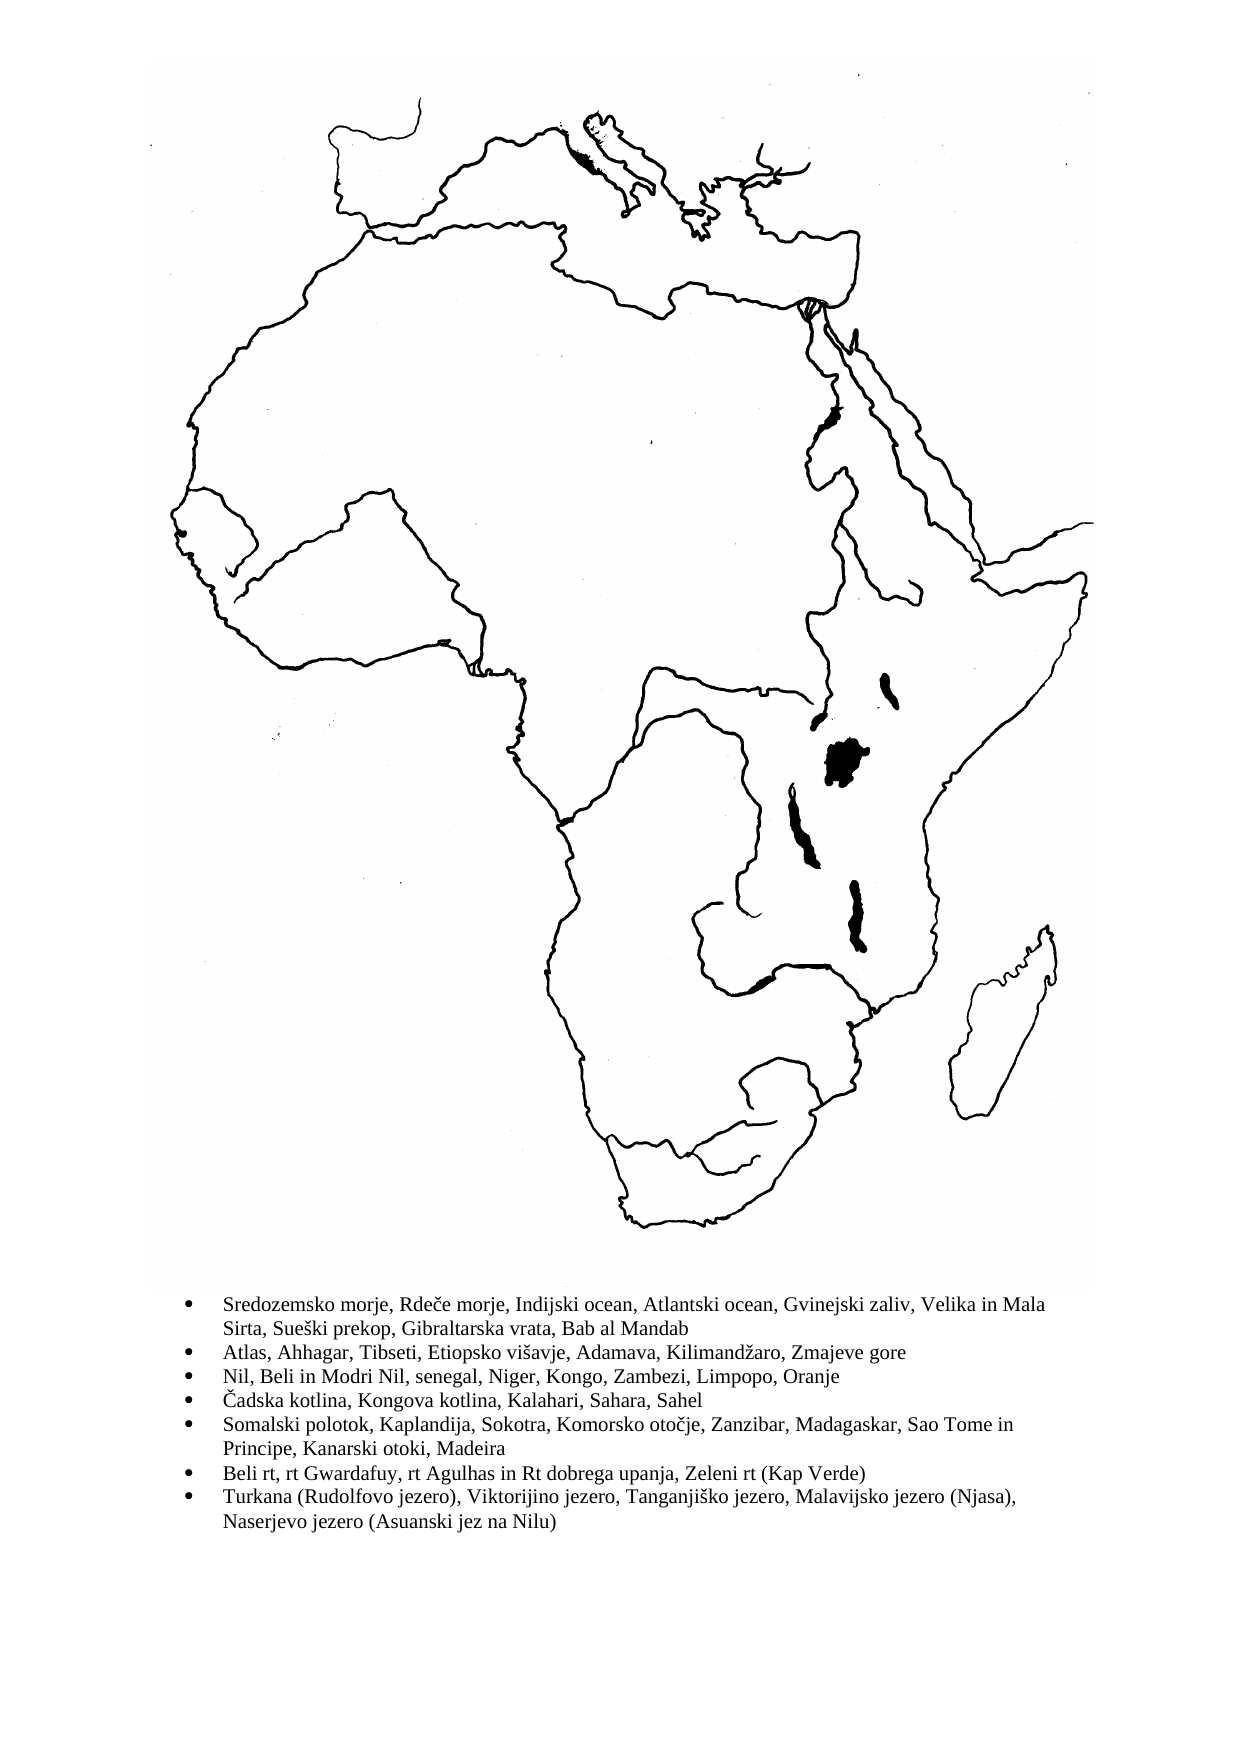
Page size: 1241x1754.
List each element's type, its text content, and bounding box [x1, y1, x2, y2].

list Somalski polotok, Kaplandija, Sokotra, Komorsko otočje, Zanzibar, Madagaskar, Sao Tome in Principe, Kanarski otoki, Madeira [185, 1412, 1092, 1460]
list Čadska kotlina, Kongova kotlina, Kalahari, Sahara, Sahel [185, 1388, 1092, 1412]
list Atlas, Ahhagar, Tibseti, Etiopsko višavje, Adamava, Kilimandžaro, Zmajeve gore [185, 1340, 1092, 1364]
list Beli rt, rt Gwardafuy, rt Agulhas in Rt dobrega upanja, Zeleni rt (Kap Verde) [185, 1460, 1092, 1484]
list Turkana (Rudolfovo jezero), Viktorijino jezero, Tanganjiško jezero, Malavijsko jezero (Njasa), Naserjevo jezero (Asuanski jez na Nilu) [185, 1484, 1092, 1533]
picture [147, 58, 1094, 1292]
list Sredozemsko morje, Rdeče morje, Indijski ocean, Atlantski ocean, Gvinejski zaliv, Velika in Mala Sirta, Sueški prekop, Gibraltarska vrata, Bab al Mandab [185, 1292, 1092, 1340]
list Nil, Beli in Modri Nil, senegal, Niger, Kongo, Zambezi, Limpopo, Oranje [185, 1364, 1092, 1388]
